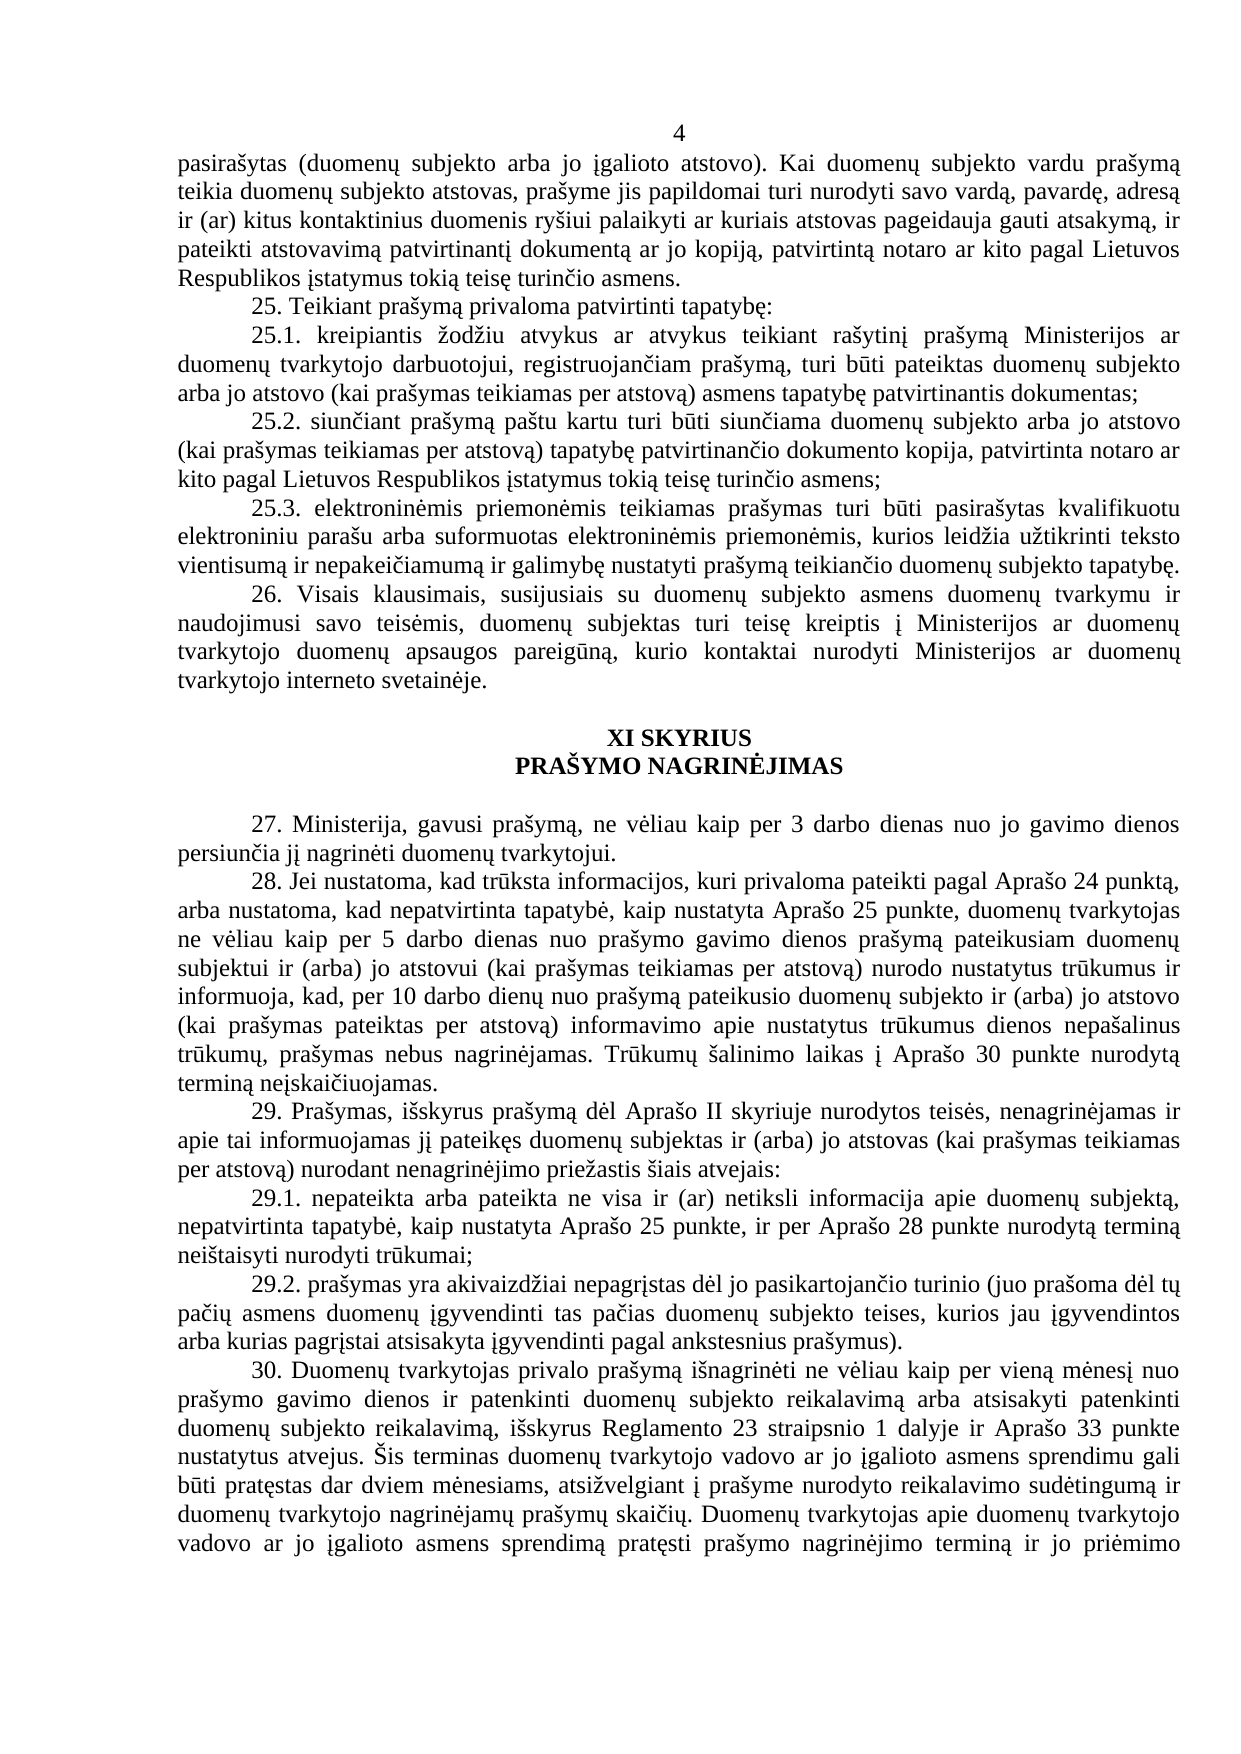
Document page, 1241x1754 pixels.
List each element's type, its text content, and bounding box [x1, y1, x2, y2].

text 29.2. prašymas yra akivaizdžiai nepagrįstas dėl jo pasikartojančio turinio (juo prašoma dėl tų pačių asmens duomenų įgyvendinti tas pačias duomenų subjekto teises, kurios jau įgyvendintos arba kurias pagrįstai atsisakyta įgyvendinti pagal ankstesnius prašymus). [177, 1269, 1181, 1355]
text 29.1. nepateikta arba pateikta ne visa ir (ar) netiksli informacija apie duomenų subjektą, nepatvirtinta tapatybė, kaip nustatyta Aprašo 25 punkte, ir per Aprašo 28 punkte nurodytą terminą neištaisyti nurodyti trūkumai; [177, 1183, 1181, 1269]
text 30. Duomenų tvarkytojas privalo prašymą išnagrinėti ne vėliau kaip per vieną mėnesį nuo prašymo gavimo dienos ir patenkinti duomenų subjekto reikalavimą arba atsisakyti patenkinti duomenų subjekto reikalavimą, išskyrus Reglamento 23 straipsnio 1 dalyje ir Aprašo 33 punkte nustatytus atvejus. Šis terminas duomenų tvarkytojo vadovo ar jo įgalioto asmens sprendimu gali būti pratęstas dar dviem mėnesiams, atsižvelgiant į prašyme nurodyto reikalavimo sudėtingumą ir duomenų tvarkytojo nagrinėjamų prašymų skaičių. Duomenų tvarkytojas apie duomenų tvarkytojo vadovo ar jo įgalioto asmens sprendimą pratęsti prašymo nagrinėjimo terminą ir jo priėmimo [177, 1355, 1181, 1556]
text 26. Visais klausimais, susijusiais su duomenų subjekto asmens duomenų tvarkymu ir naudojimusi savo teisėmis, duomenų subjektas turi teisę kreiptis į Ministerijos ar duomenų tvarkytojo duomenų apsaugos pareigūną, kurio kontaktai nurodyti Ministerijos ar duomenų tvarkytojo interneto svetainėje. [177, 579, 1181, 694]
text 29. Prašymas, išskyrus prašymą dėl Aprašo II skyriuje nurodytos teisės, nenagrinėjamas ir apie tai informuojamas jį pateikęs duomenų subjektas ir (arba) jo atstovas (kai prašymas teikiamas per atstovą) nurodant nenagrinėjimo priežastis šiais atvejais: [177, 1096, 1181, 1183]
text 28. Jei nustatoma, kad trūksta informacijos, kuri privaloma pateikti pagal Aprašo 24 punktą, arba nustatoma, kad nepatvirtinta tapatybė, kaip nustatyta Aprašo 25 punkte, duomenų tvarkytojas ne vėliau kaip per 5 darbo dienas nuo prašymo gavimo dienos prašymą pateikusiam duomenų subjektui ir (arba) jo atstovui (kai prašymas teikiamas per atstovą) nurodo nustatytus trūkumus ir informuoja, kad, per 10 darbo dienų nuo prašymą pateikusio duomenų subjekto ir (arba) jo atstovo (kai prašymas pateiktas per atstovą) informavimo apie nustatytus trūkumus dienos nepašalinus trūkumų, prašymas nebus nagrinėjamas. Trūkumų šalinimo laikas į Aprašo 30 punkte nurodytą terminą neįskaičiuojamas. [177, 866, 1181, 1096]
text XI SKYRIUS [177, 723, 1181, 751]
text 27. Ministerija, gavusi prašymą, ne vėliau kaip per 3 darbo dienas nuo jo gavimo dienos persiunčia jį nagrinėti duomenų tvarkytojui. [177, 809, 1181, 866]
text PRAŠYMO NAGRINĖJIMAS [177, 751, 1181, 780]
text 25.2. siunčiant prašymą paštu kartu turi būti siunčiama duomenų subjekto arba jo atstovo (kai prašymas teikiamas per atstovą) tapatybę patvirtinančio dokumento kopija, patvirtinta notaro ar kito pagal Lietuvos Respublikos įstatymus tokią teisę turinčio asmens; [177, 406, 1181, 493]
text 25.1. kreipiantis žodžiu atvykus ar atvykus teikiant rašytinį prašymą Ministerijos ar duomenų tvarkytojo darbuotojui, registruojančiam prašymą, turi būti pateiktas duomenų subjekto arba jo atstovo (kai prašymas teikiamas per atstovą) asmens tapatybę patvirtinantis dokumentas; [177, 320, 1181, 406]
text pasirašytas (duomenų subjekto arba jo įgalioto atstovo). Kai duomenų subjekto vardu prašymą teikia duomenų subjekto atstovas, prašyme jis papildomai turi nurodyti savo vardą, pavardę, adresą ir (ar) kitus kontaktinius duomenis ryšiui palaikyti ar kuriais atstovas pageidauja gauti atsakymą, ir pateikti atstovavimą patvirtinantį dokumentą ar jo kopiją, patvirtintą notaro ar kito pagal Lietuvos Respublikos įstatymus tokią teisę turinčio asmens. [177, 148, 1181, 291]
text 25.3. elektroninėmis priemonėmis teikiamas prašymas turi būti pasirašytas kvalifikuotu elektroniniu parašu arba suformuotas elektroninėmis priemonėmis, kurios leidžia užtikrinti teksto vientisumą ir nepakeičiamumą ir galimybę nustatyti prašymą teikiančio duomenų subjekto tapatybę. [177, 493, 1181, 579]
text 25. Teikiant prašymą privaloma patvirtinti tapatybę: [177, 291, 1181, 320]
